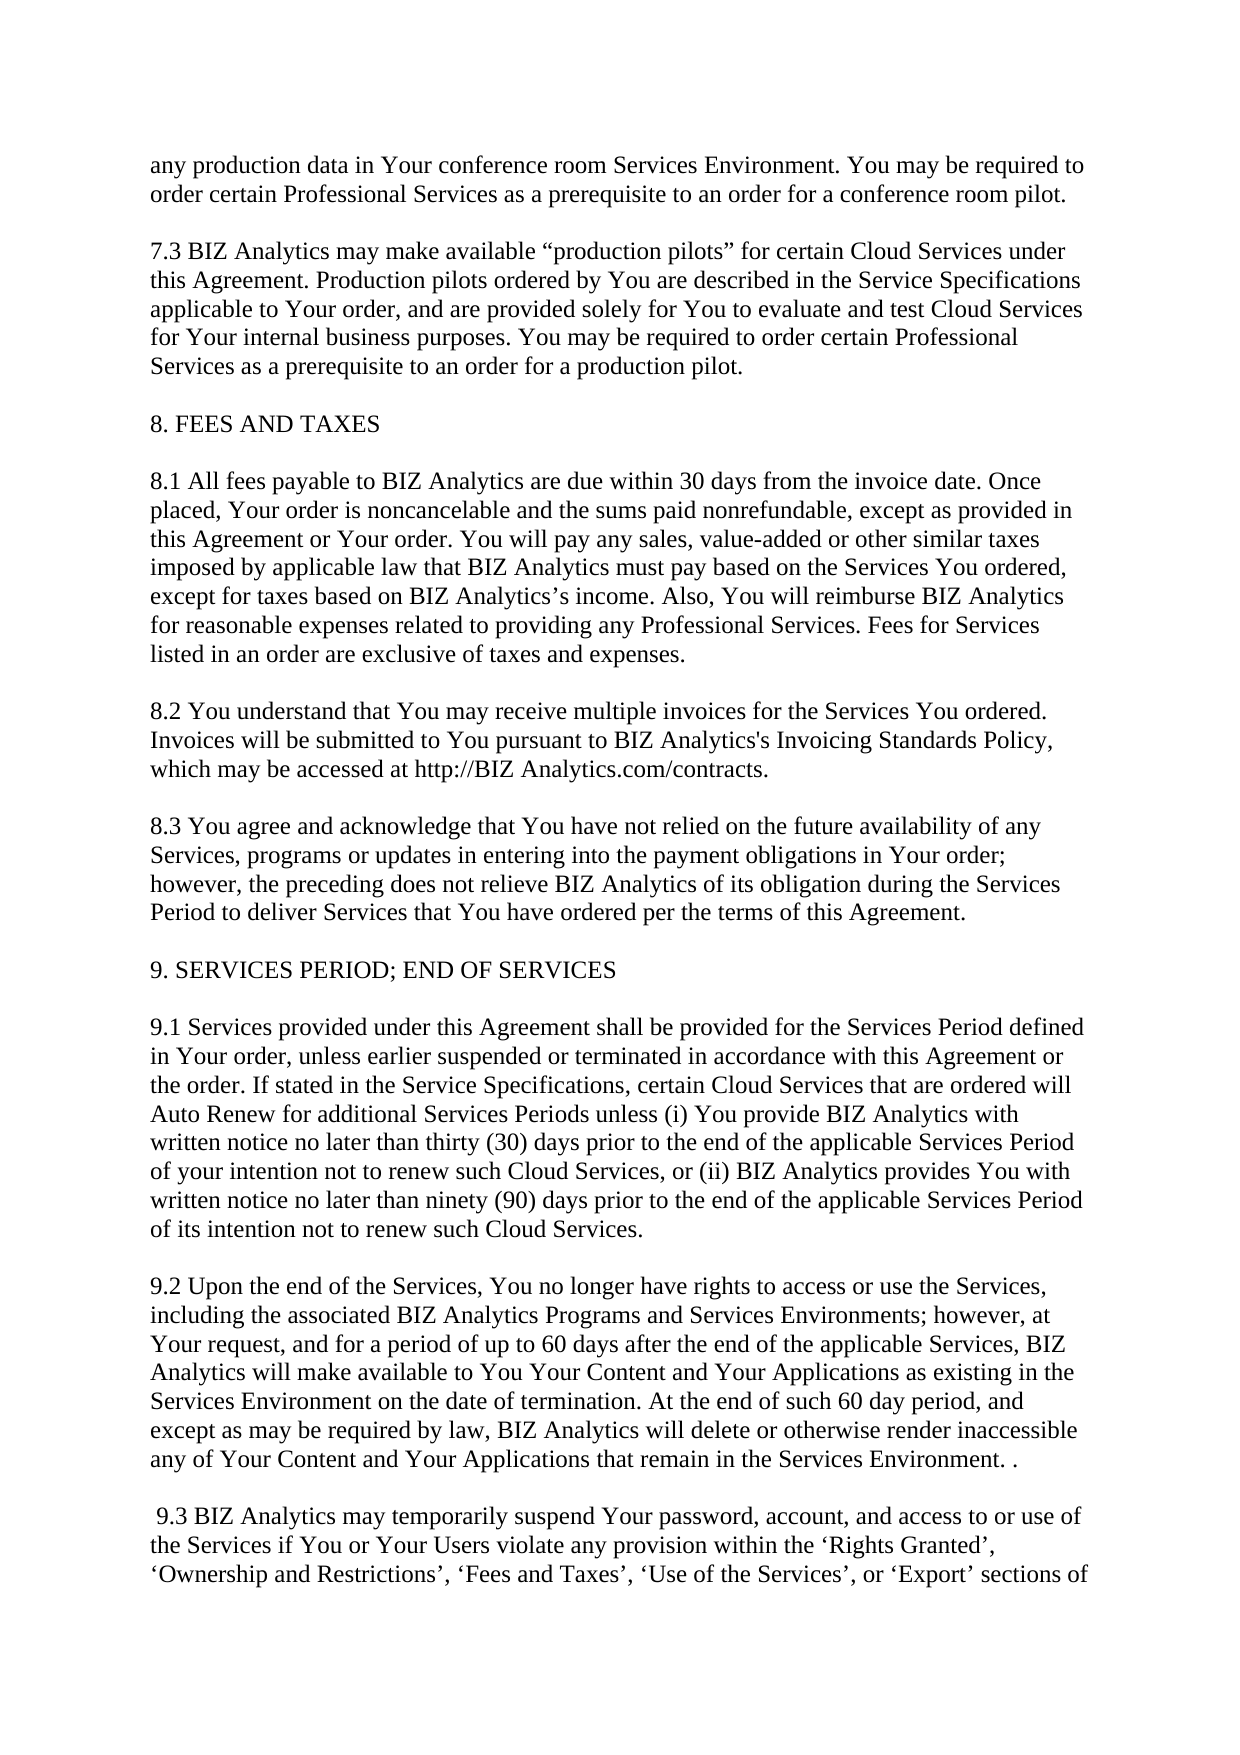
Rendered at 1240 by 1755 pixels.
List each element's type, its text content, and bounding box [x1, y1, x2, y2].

text any production data in Your conference room Services Environment. You may be required to order certain Professional Services as a prerequisite to an order for a conference room pilot. [150, 150, 1089, 207]
text 8. FEES AND TAXES [150, 409, 1089, 437]
text 8.1 All fees payable to BIZ Analytics are due within 30 days from the invoice date. Once placed, Your order is noncancelable and the sums paid nonrefundable, except as provided in this Agreement or Your order. You will pay any sales, value-added or other similar taxes imposed by applicable law that BIZ Analytics must pay based on the Services You ordered, except for taxes based on BIZ Analytics’s income. Also, You will reimburse BIZ Analytics for reasonable expenses related to providing any Professional Services. Fees for Services listed in an order are exclusive of taxes and expenses. [150, 466, 1089, 667]
text 9.1 Services provided under this Agreement shall be provided for the Services Period defined in Your order, unless earlier suspended or terminated in accordance with this Agreement or the order. If stated in the Service Specifications, certain Cloud Services that are ordered will Auto Renew for additional Services Periods unless (i) You provide BIZ Analytics with written notice no later than thirty (30) days prior to the end of the applicable Services Period of your intention not to renew such Cloud Services, or (ii) BIZ Analytics provides You with written notice no later than ninety (90) days prior to the end of the applicable Services Period of its intention not to renew such Cloud Services. [150, 1012, 1089, 1242]
text 9. SERVICES PERIOD; END OF SERVICES [150, 955, 1089, 984]
text 8.3 You agree and acknowledge that You have not relied on the future availability of any Services, programs or updates in entering into the payment obligations in Your order; however, the preceding does not relieve BIZ Analytics of its obligation during the Services Period to deliver Services that You have ordered per the terms of this Agreement. [150, 811, 1089, 926]
text 9.2 Upon the end of the Services, You no longer have rights to access or use the Services, including the associated BIZ Analytics Programs and Services Environments; however, at Your request, and for a period of up to 60 days after the end of the applicable Services, BIZ Analytics will make available to You Your Content and Your Applications as existing in the Services Environment on the date of termination. At the end of such 60 day period, and except as may be required by law, BIZ Analytics will delete or otherwise render inaccessible any of Your Content and Your Applications that remain in the Services Environment. . [150, 1271, 1089, 1472]
text 8.2 You understand that You may receive multiple invoices for the Services You ordered. Invoices will be submitted to You pursuant to BIZ Analytics's Invoicing Standards Policy, which may be accessed at http://BIZ Analytics.com/contracts. [150, 696, 1089, 782]
text 7.3 BIZ Analytics may make available “production pilots” for certain Cloud Services under this Agreement. Production pilots ordered by You are described in the Service Specifications applicable to Your order, and are provided solely for You to evaluate and test Cloud Services for Your internal business purposes. You may be required to order certain Professional Services as a prerequisite to an order for a production pilot. [150, 236, 1089, 380]
text 9.3 BIZ Analytics may temporarily suspend Your password, account, and access to or use of the Services if You or Your Users violate any provision within the ‘Rights Granted’, ‘Ownership and Restrictions’, ‘Fees and Taxes’, ‘Use of the Services’, or ‘Export’ sections of [150, 1501, 1089, 1587]
